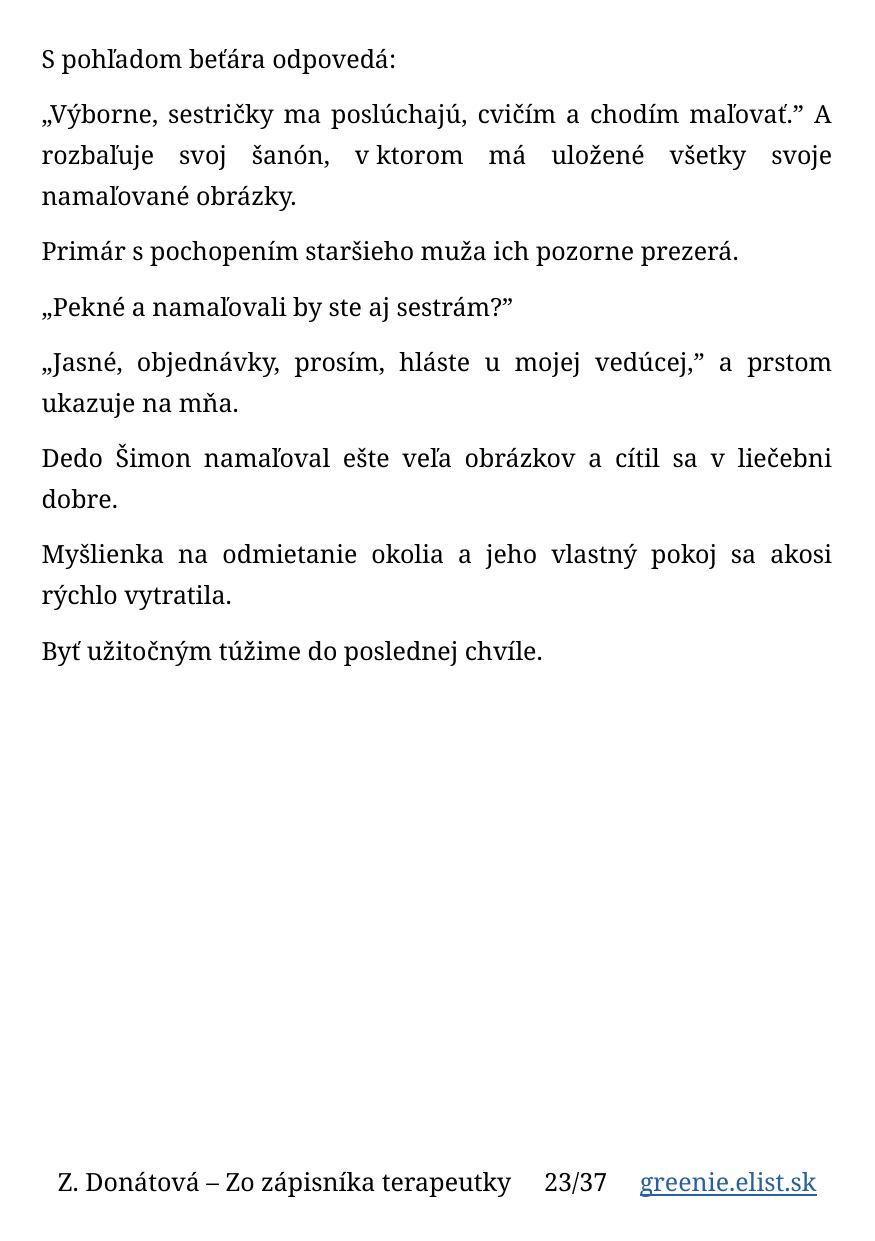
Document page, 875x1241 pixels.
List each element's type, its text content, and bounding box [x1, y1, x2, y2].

text S pohľadom beťára odpovedá: [41, 41, 833, 75]
text Dedo Šimon namaľoval ešte veľa obrázkov a cítil sa v liečebni dobre. [41, 441, 833, 516]
text „Jasné, objednávky, prosím, hláste u mojej vedúcej,” a prstom ukazuje na mňa. [41, 345, 833, 419]
text Primár s pochopením staršieho muža ich pozorne prezerá. [41, 234, 833, 268]
text „Pekné a namaľovali by ste aj sestrám?” [41, 289, 833, 323]
text Myšlienka na odmietanie okolia a jeho vlastný pokoj sa akosi rýchlo vytratila. [41, 537, 833, 612]
text „Výborne, sestričky ma poslúchajú, cvičím a chodím maľovať.” A rozbaľuje svoj šanón, v ktorom má uložené všetky svoje namaľované obrázky. [41, 97, 833, 212]
text Byť užitočným túžime do poslednej chvíle. [41, 633, 833, 667]
